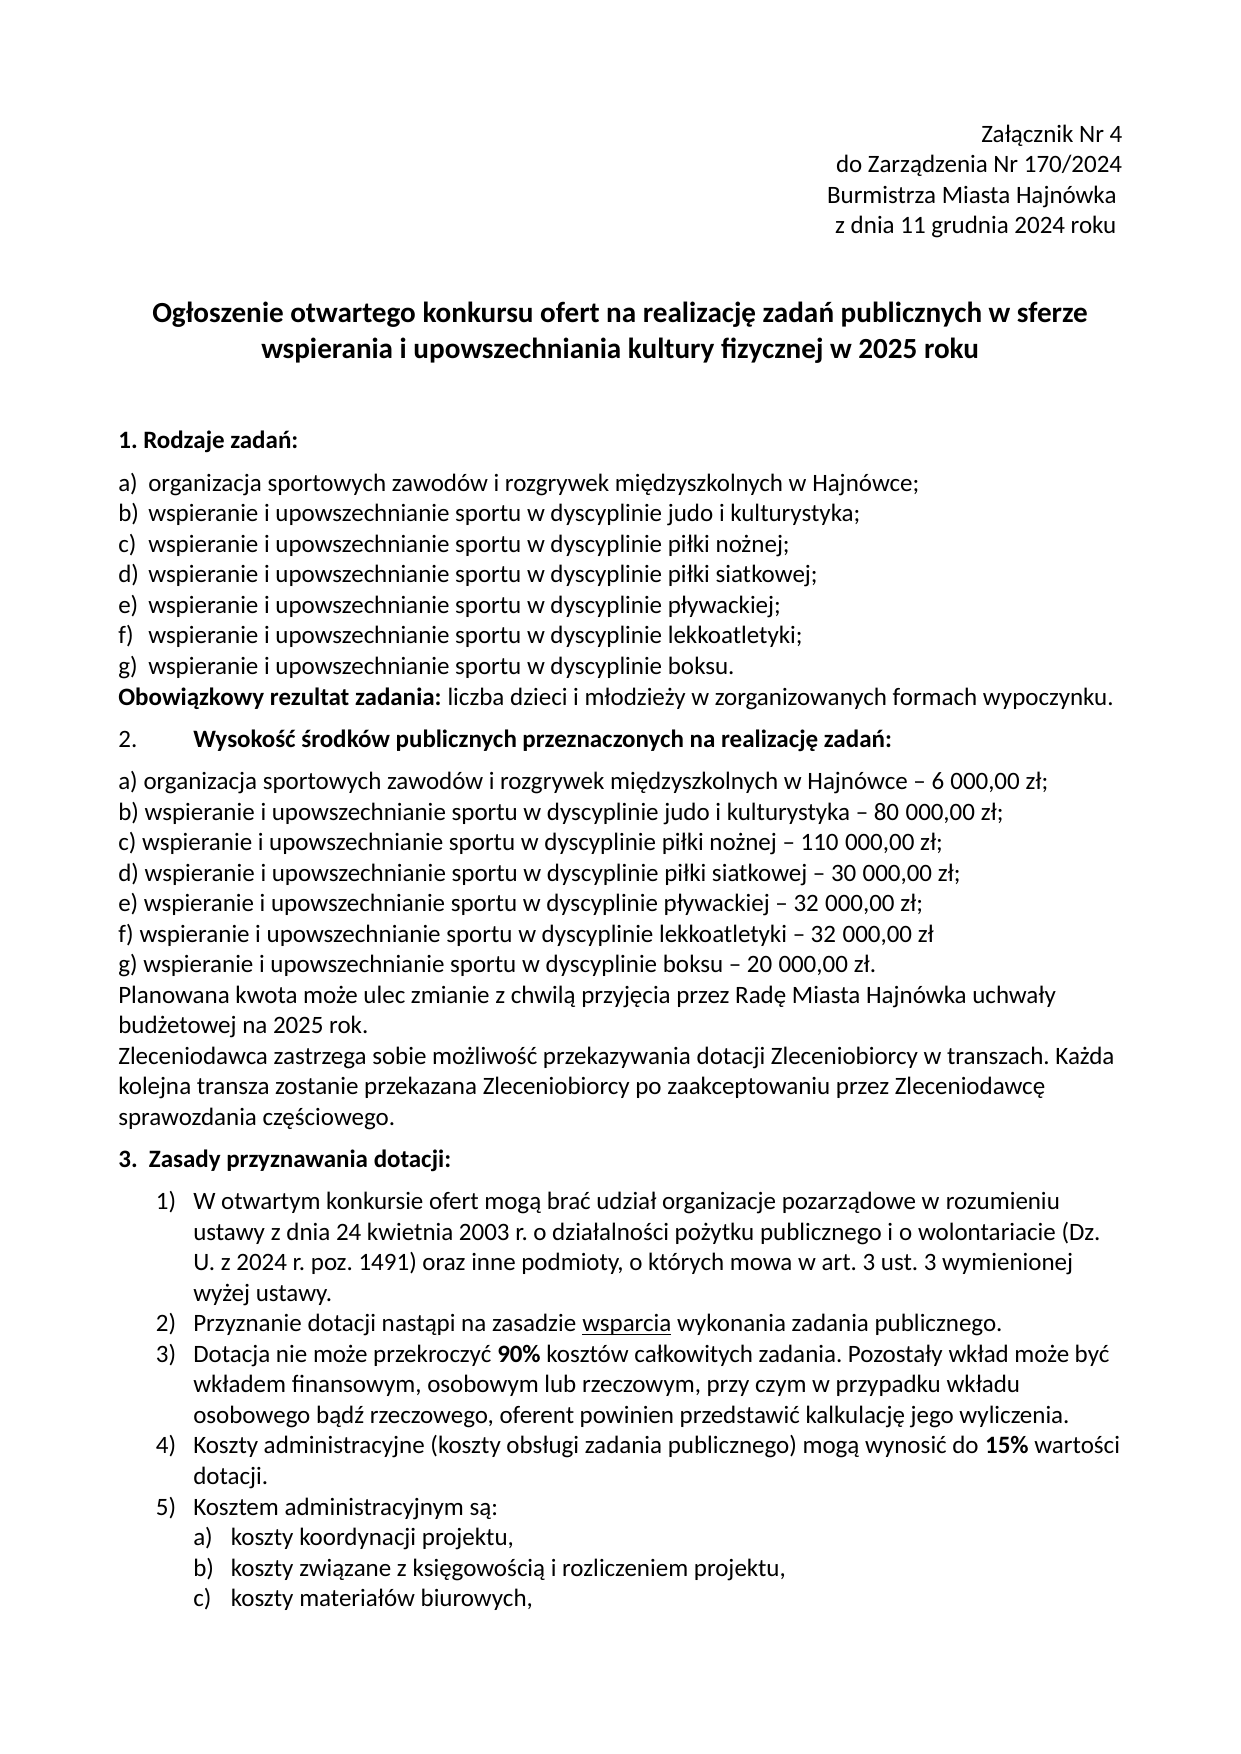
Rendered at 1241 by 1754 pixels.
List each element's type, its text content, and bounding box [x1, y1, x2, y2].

list organizacja sportowych zawodów i rozgrywek międzyszkolnych w Hajnówce; [118, 467, 1122, 497]
list e) wspieranie i upowszechnianie sportu w dyscyplinie pływackiej – 32 000,00 zł; [118, 887, 1122, 918]
list c) wspieranie i upowszechnianie sportu w dyscyplinie piłki nożnej – 110 000,00 zł; [118, 826, 1122, 857]
list W otwartym konkursie ofert mogą brać udział organizacje pozarządowe w rozumieniu ustawy z dnia 24 kwietnia 2003 r. o działalności pożytku publicznego i o wolontariacie (Dz. U. z 2024 r. poz. 1491) oraz inne podmioty, o których mowa w art. 3 ust. 3 wymienionej wyżej ustawy. [156, 1186, 1122, 1308]
list Koszty administracyjne (koszty obsługi zadania publicznego) mogą wynosić do 15% wartości dotacji. [156, 1430, 1122, 1491]
text g) wspieranie i upowszechnianie sportu w dyscyplinie boksu – 20 000,00 zł. [118, 948, 1122, 979]
list Kosztem administracyjnym są: [156, 1491, 1122, 1521]
text Obowiązkowy rezultat zadania: liczba dzieci i młodzieży w zorganizowanych formach wypoczynku. [118, 681, 1122, 711]
subtitle Ogłoszenie otwartego konkursu ofert na realizację zadań publicznych w sferze wspierania i upowszechniania kultury fizycznej w 2025 roku [118, 294, 1122, 366]
list Wysokość środków publicznych przeznaczonych na realizację zadań: [118, 723, 1122, 753]
list wspieranie i upowszechnianie sportu w dyscyplinie pływackiej; [118, 589, 1122, 619]
text 3. Zasady przyznawania dotacji: [118, 1143, 1122, 1174]
list b) wspieranie i upowszechnianie sportu w dyscyplinie judo i kulturystyka – 80 000,00 zł; [118, 796, 1122, 826]
text z dnia 11 grudnia 2024 roku [118, 210, 1122, 240]
list a) organizacja sportowych zawodów i rozgrywek międzyszkolnych w Hajnówce – 6 000,00 zł; [118, 765, 1122, 796]
list 1. Rodzaje zadań: [80, 425, 1122, 455]
list wspieranie i upowszechnianie sportu w dyscyplinie boksu. [118, 650, 1122, 681]
list d) wspieranie i upowszechnianie sportu w dyscyplinie piłki siatkowej – 30 000,00 zł; [118, 857, 1122, 887]
text Załącznik Nr 4 [118, 118, 1122, 149]
text Planowana kwota może ulec zmianie z chwilą przyjęcia przez Radę Miasta Hajnówka uchwały budżetowej na 2025 rok. [118, 979, 1122, 1040]
text Zleceniodawca zastrzega sobie możliwość przekazywania dotacji Zleceniobiorcy w transzach. Każda kolejna transza zostanie przekazana Zleceniobiorcy po zaakceptowaniu przez Zleceniodawcę sprawozdania częściowego. [118, 1040, 1122, 1131]
text do Zarządzenia Nr 170/2024 [118, 149, 1122, 179]
list Przyznanie dotacji nastąpi na zasadzie wsparcia wykonania zadania publicznego. [156, 1308, 1122, 1338]
list wspieranie i upowszechnianie sportu w dyscyplinie piłki siatkowej; [118, 558, 1122, 589]
list wspieranie i upowszechnianie sportu w dyscyplinie lekkoatletyki; [118, 619, 1122, 650]
list f) wspieranie i upowszechnianie sportu w dyscyplinie lekkoatletyki – 32 000,00 zł [118, 918, 1122, 948]
list wspieranie i upowszechnianie sportu w dyscyplinie judo i kulturystyka; [118, 497, 1122, 528]
list Dotacja nie może przekroczyć 90% kosztów całkowitych zadania. Pozostały wkład może być wkładem finansowym, osobowym lub rzeczowym, przy czym w przypadku wkładu osobowego bądź rzeczowego, oferent powinien przedstawić kalkulację jego wyliczenia. [156, 1338, 1122, 1430]
list wspieranie i upowszechnianie sportu w dyscyplinie piłki nożnej; [118, 528, 1122, 558]
list koszty koordynacji projektu, [193, 1521, 1122, 1552]
list koszty materiałów biurowych, [193, 1582, 1122, 1613]
list koszty związane z księgowością i rozliczeniem projektu, [193, 1552, 1122, 1582]
text Burmistrza Miasta Hajnówka [118, 179, 1122, 210]
